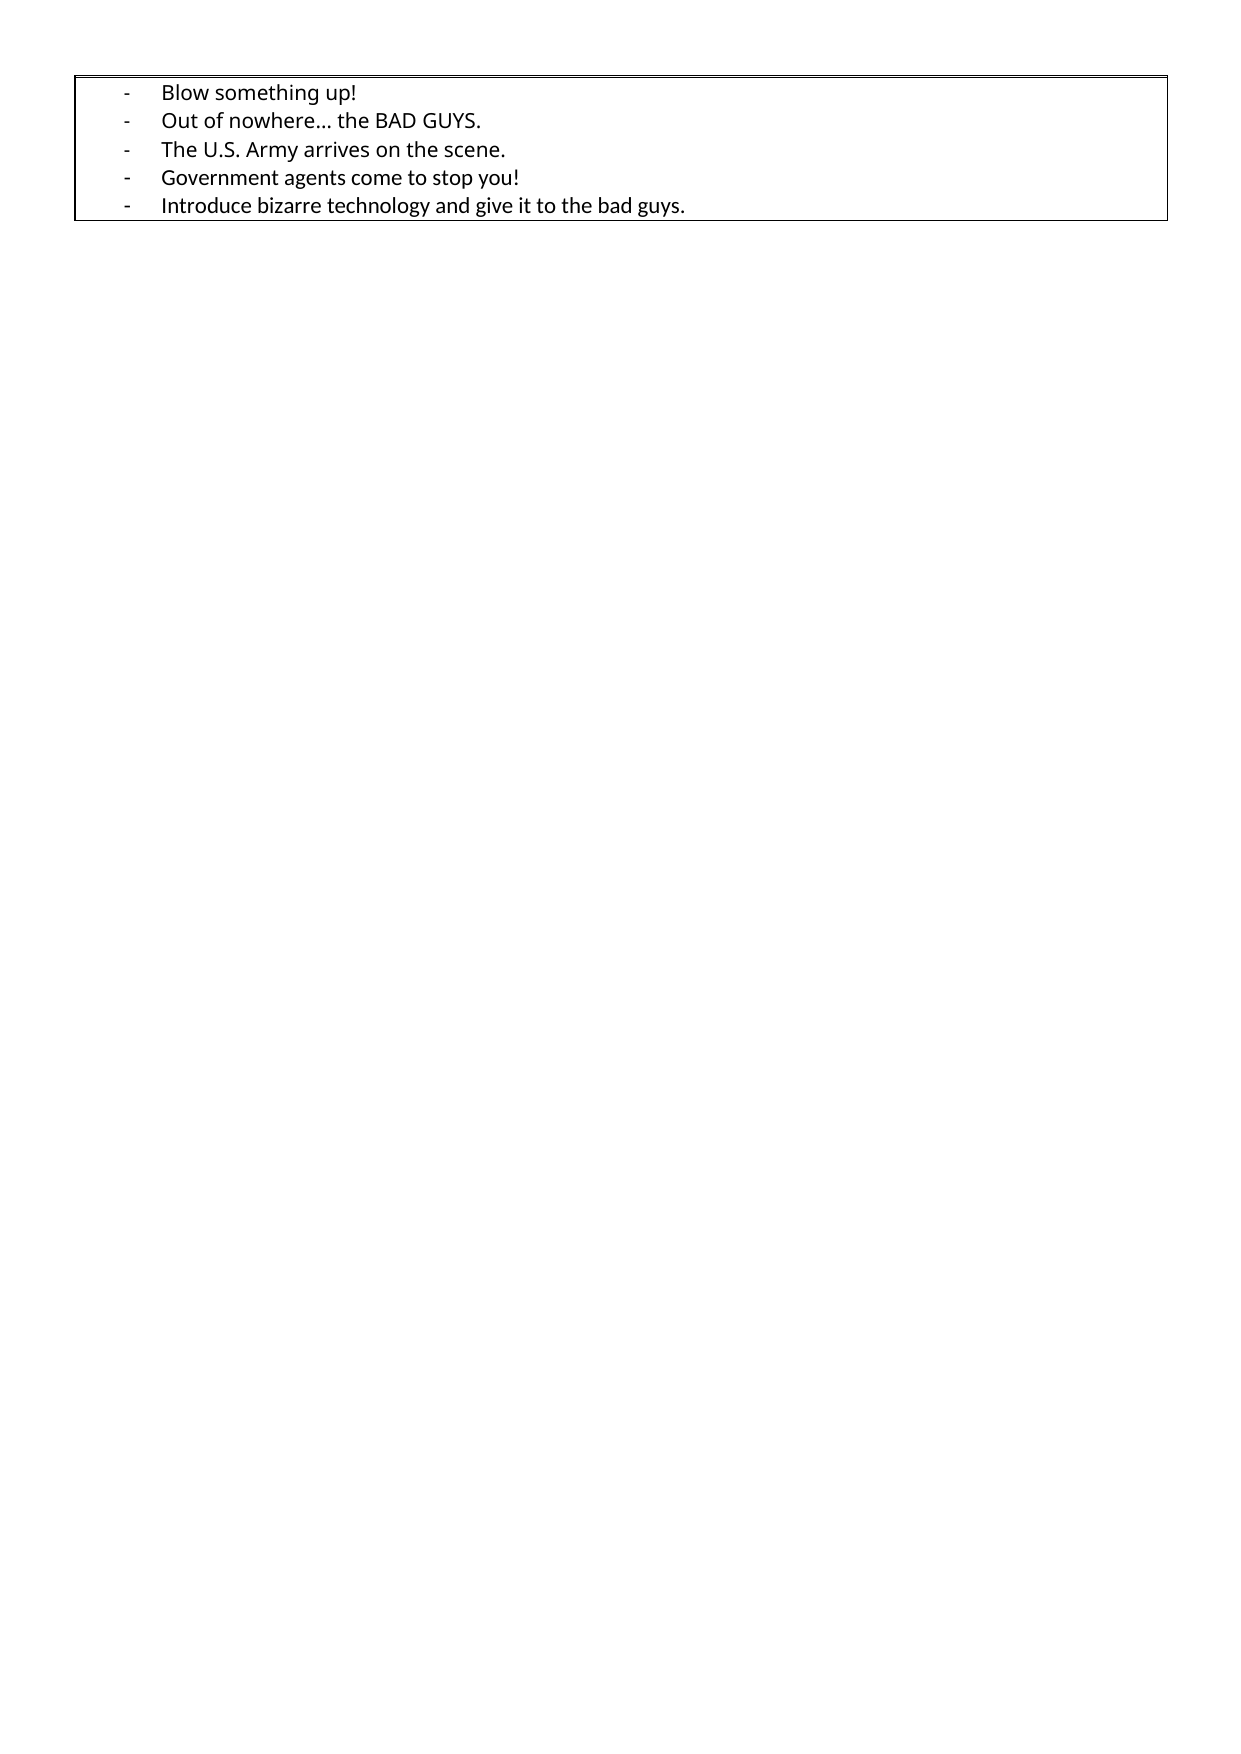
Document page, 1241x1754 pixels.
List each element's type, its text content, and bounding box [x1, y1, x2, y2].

table_cell Blow something up! Out of nowhere… the BAD GUYS. The U.S. Army arrives on the scene. Government agents come to stop you! Introduce bizarre technology and give it to the bad guys. [76, 78, 1167, 219]
